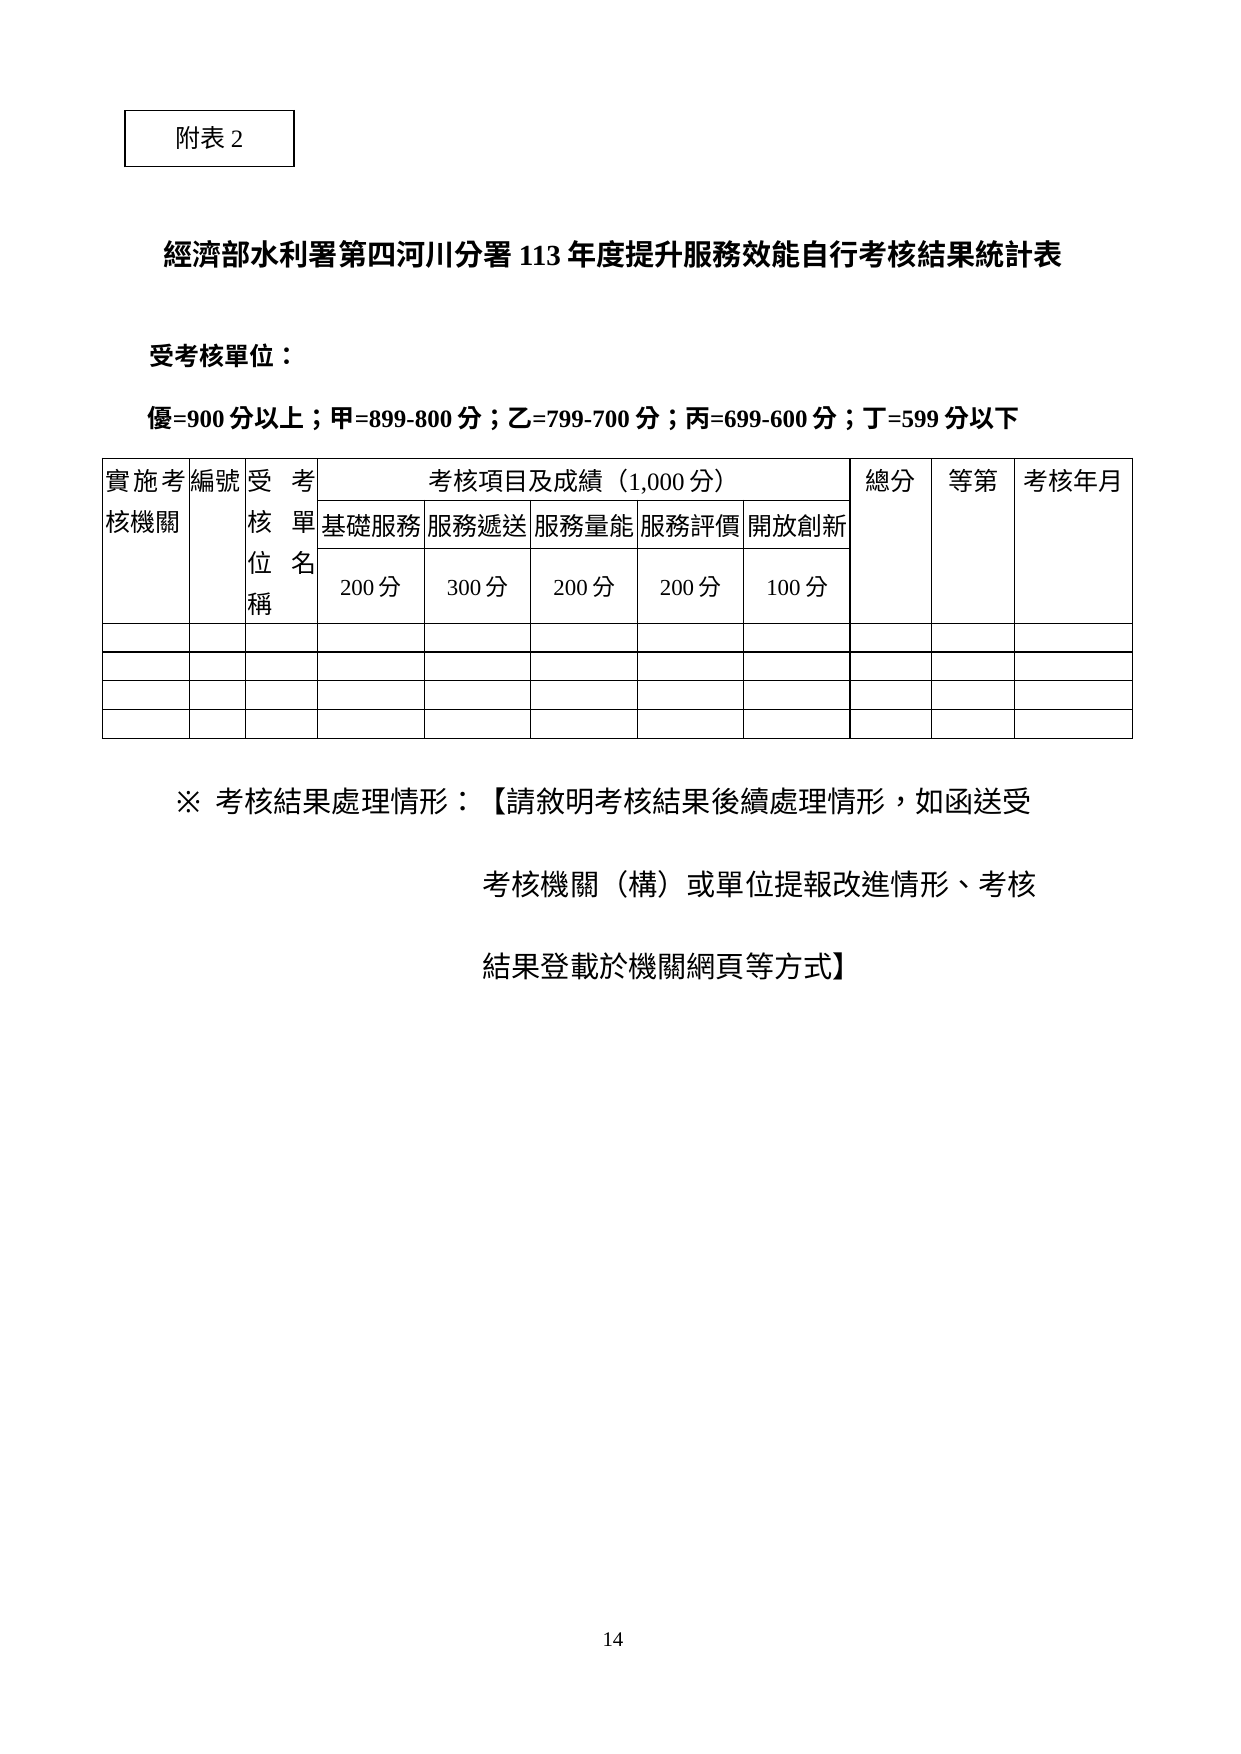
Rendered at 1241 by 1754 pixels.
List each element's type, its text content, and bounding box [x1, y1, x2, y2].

table_cell [638, 710, 743, 738]
table_cell [190, 710, 245, 738]
table_cell [1015, 624, 1132, 651]
table_cell 服務量能 [531, 501, 637, 547]
table_cell 基礎服務 [318, 501, 424, 547]
table_cell [425, 681, 530, 709]
table_cell [103, 624, 189, 651]
table_cell [1015, 681, 1132, 709]
table_cell [851, 710, 931, 738]
table_cell [318, 653, 424, 680]
table_cell [531, 681, 637, 709]
table_cell [246, 653, 317, 680]
table_cell [638, 624, 743, 651]
table_cell 200分 [318, 549, 424, 623]
table_cell [638, 653, 743, 680]
table_cell 服務評價 [638, 501, 743, 547]
table_cell [932, 710, 1014, 738]
table_cell 300分 [425, 549, 530, 623]
table_cell [190, 653, 245, 680]
table_cell 開放創新 [744, 501, 849, 547]
table_cell [318, 681, 424, 709]
table_cell 200分 [531, 549, 637, 623]
table_cell 服務遞送 [425, 501, 530, 547]
text 受考核單位： [149, 334, 1063, 375]
table_cell 100分 [744, 549, 849, 623]
table_cell [246, 681, 317, 709]
table_cell [531, 653, 637, 680]
table_cell [744, 653, 849, 680]
table_header 考核年月 [1015, 459, 1132, 623]
text 結果登載於機關網頁等方式】 [176, 923, 1063, 1006]
table_cell [932, 624, 1014, 651]
list 考核結果處理情形：【請敘明考核結果後續處理情形，如函送受 [176, 759, 1063, 841]
table_cell [932, 681, 1014, 709]
text 優=900分以上；甲=899-800分；乙=799-700分；丙=699-600分；丁=599分以下 [148, 396, 1063, 437]
table_cell [318, 624, 424, 651]
table_cell [190, 681, 245, 709]
table_cell [1015, 653, 1132, 680]
table_cell [425, 653, 530, 680]
table_cell [744, 710, 849, 738]
table_cell [103, 681, 189, 709]
table_cell [531, 624, 637, 651]
table_cell [744, 624, 849, 651]
table_cell [190, 624, 245, 651]
table_cell 200分 [638, 549, 743, 623]
table_cell [744, 681, 849, 709]
table_cell [1015, 710, 1132, 738]
table_cell [638, 681, 743, 709]
table_header 受考核單位名稱 [246, 459, 317, 623]
table_header 考核項目及成績（1,000分） [318, 459, 849, 499]
table_cell [851, 681, 931, 709]
text 考核機關（構）或單位提報改進情形、考核 [176, 841, 1063, 923]
table_cell [246, 710, 317, 738]
table_header 等第 [932, 459, 1014, 623]
table_header 總分 [851, 459, 931, 623]
table_cell [851, 624, 931, 651]
table_cell [103, 710, 189, 738]
table_cell [531, 710, 637, 738]
text 經濟部水利署第四河川分署113年度提升服務效能自行考核結果統計表 [162, 211, 1063, 293]
text 附表2 [141, 119, 278, 155]
table_cell [425, 710, 530, 738]
table_header 實施考核機關 [103, 459, 189, 623]
table_cell [425, 624, 530, 651]
table_cell [851, 653, 931, 680]
table_cell [932, 653, 1014, 680]
table_cell [246, 624, 317, 651]
table_cell [103, 653, 189, 680]
table_header 編號 [190, 459, 245, 623]
table_cell [318, 710, 424, 738]
